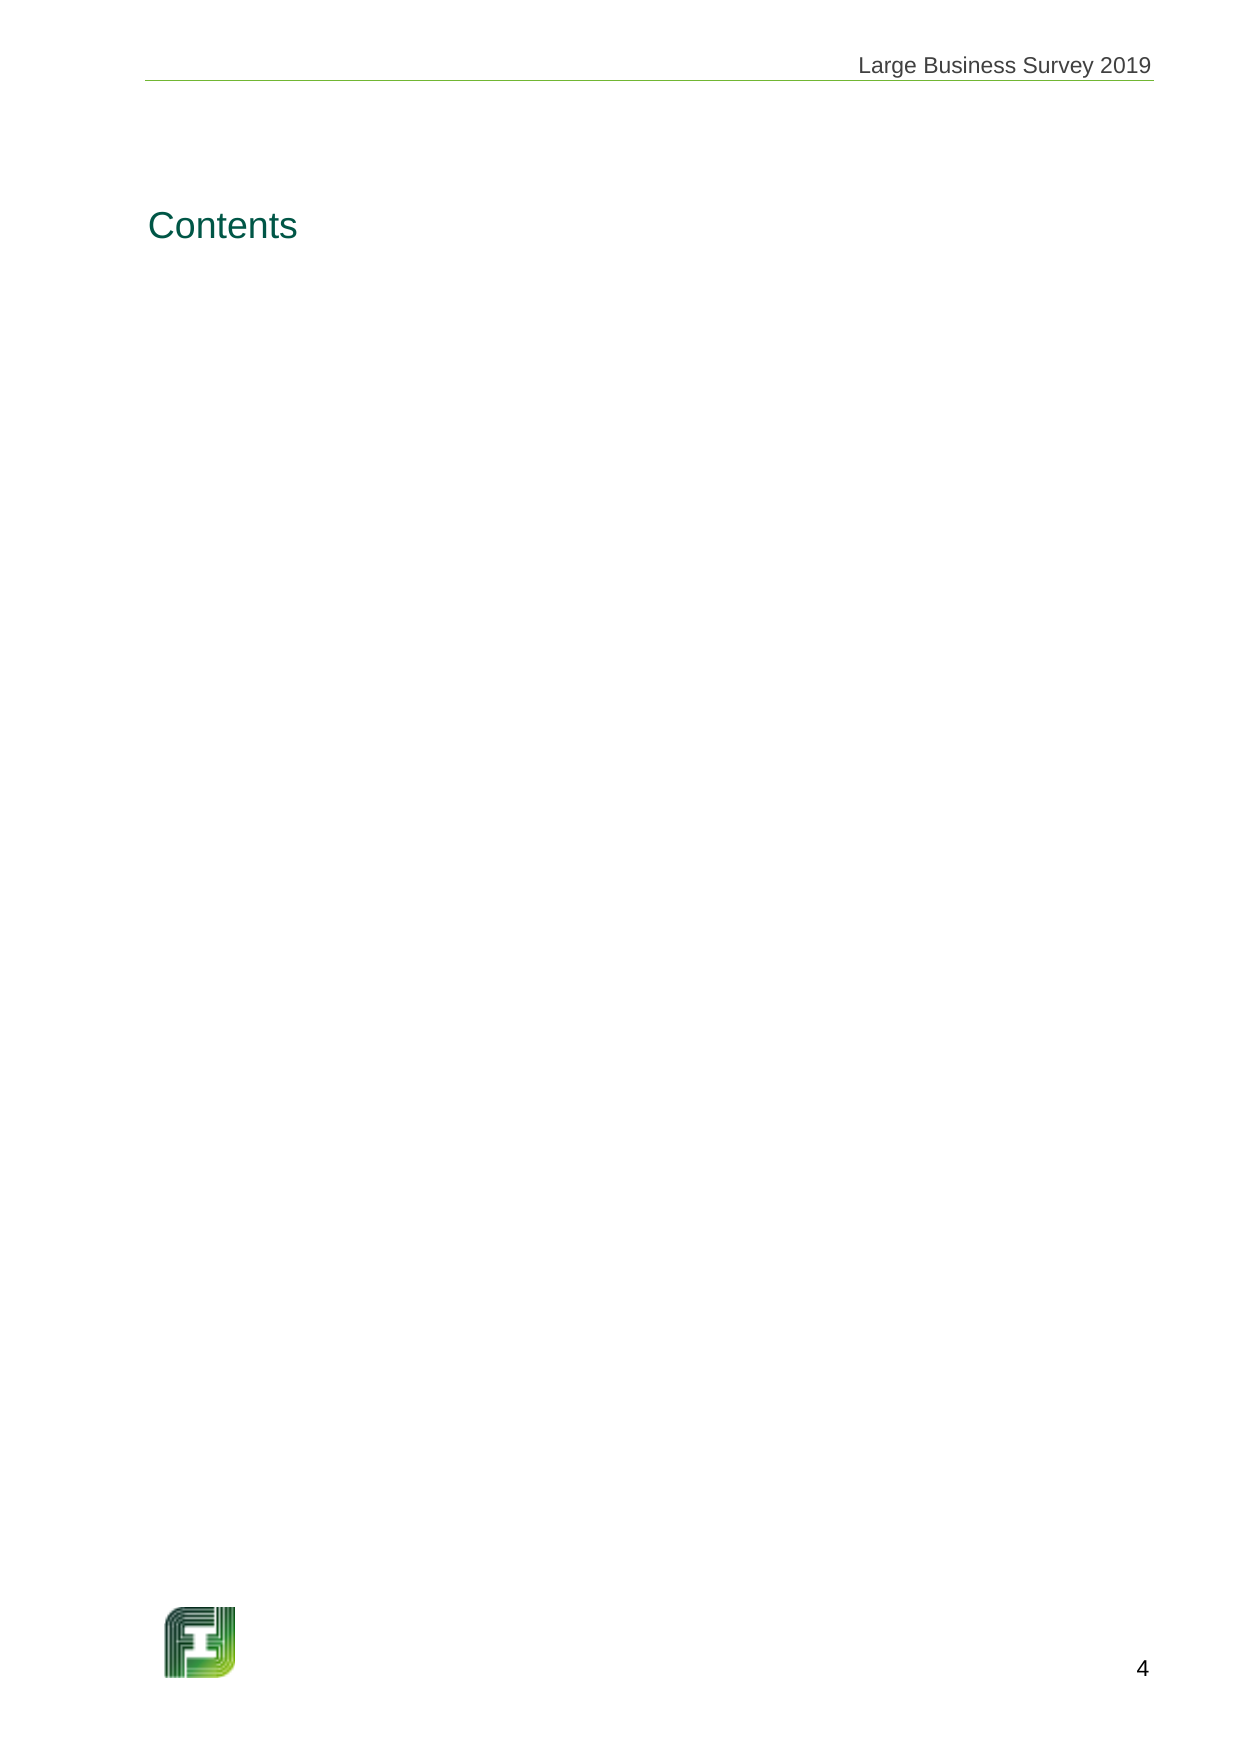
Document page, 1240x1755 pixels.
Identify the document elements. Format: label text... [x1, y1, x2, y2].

text Contents [148, 203, 1196, 246]
